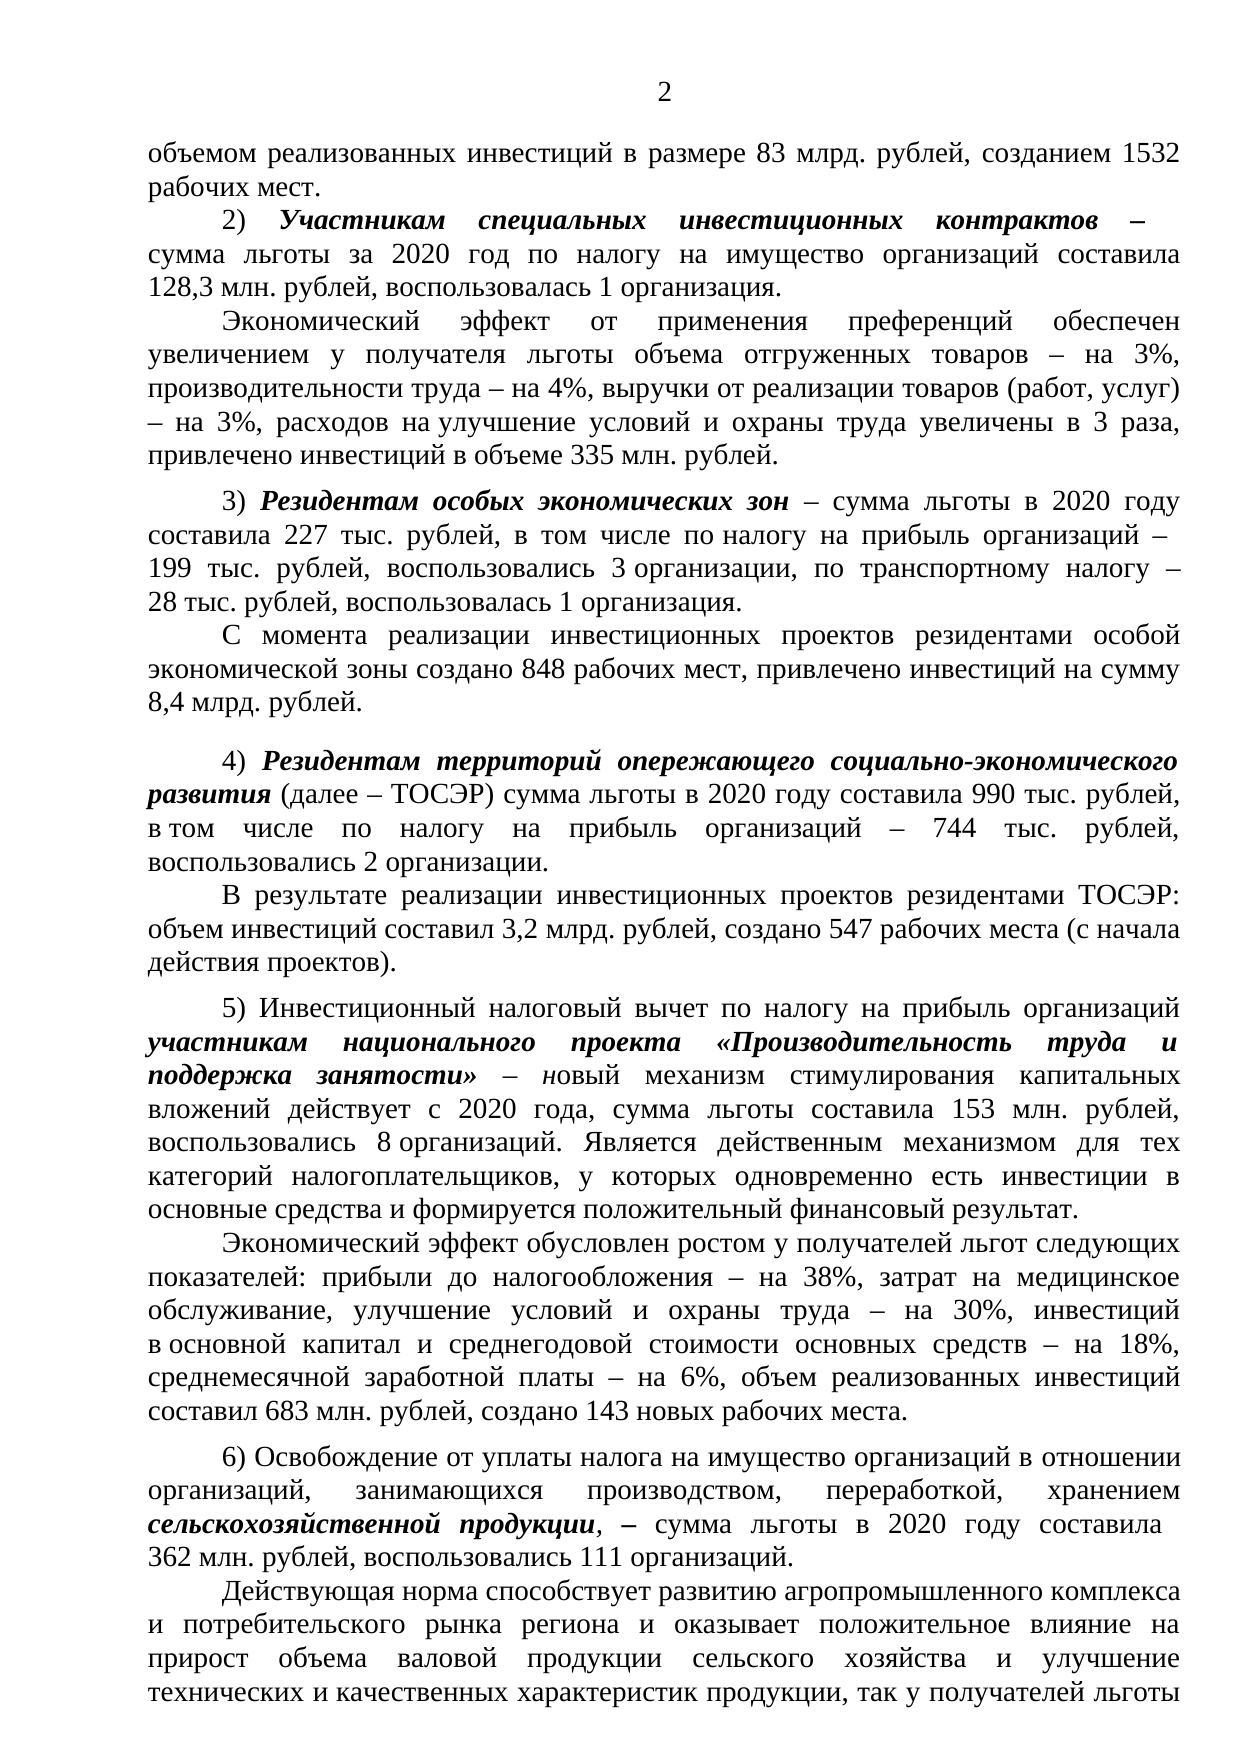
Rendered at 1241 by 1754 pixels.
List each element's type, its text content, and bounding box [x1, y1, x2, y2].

text С момента реализации инвестиционных проектов резидентами особой экономической зоны создано 848 рабочих мест, привлечено инвестиций на сумму 8,4 млрд. рублей. [148, 617, 1181, 718]
text 3) Резидентам особых экономических зон – сумма льготы в 2020 году составила 227 тыс. рублей, в том числе по налогу на прибыль организаций – 199 тыс. рублей, воспользовались 3 организации, по транспортному налогу – 28 тыс. рублей, воспользовалась 1 организация. [148, 483, 1181, 617]
text Экономический эффект от применения преференций обеспечен увеличением у получателя льготы объема отгруженных товаров – на 3%, производительности труда – на 4%, выручки от реализации товаров (работ, услуг) – на 3%, расходов на улучшение условий и охраны труда увеличены в 3 раза, привлечено инвестиций в объеме 335 млн. рублей. [148, 303, 1181, 471]
text 5) Инвестиционный налоговый вычет по налогу на прибыль организаций участникам национального проекта «Производительность труда и поддержка занятости» – новый механизм стимулирования капитальных вложений действует с 2020 года, сумма льготы составила 153 млн. рублей, воспользовались 8 организаций. Является действенным механизмом для тех категорий налогоплательщиков, у которых одновременно есть инвестиции в основные средства и формируется положительный финансовый результат. [148, 990, 1181, 1225]
text 2) Участникам специальных инвестиционных контрактов – сумма льготы за 2020 год по налогу на имущество организаций составила 128,3 млн. рублей, воспользовалась 1 организация. [148, 202, 1181, 303]
text Действующая норма способствует развитию агропромышленного комплекса и потребительского рынка региона и оказывает положительное влияние на прирост объема валовой продукции сельского хозяйства и улучшение технических и качественных характеристик продукции, так у получателей льготы [148, 1573, 1181, 1707]
text объемом реализованных инвестиций в размере 83 млрд. рублей, созданием 1532 рабочих мест. [148, 135, 1181, 202]
text 6) Освобождение от уплаты налога на имущество организаций в отношении организаций, занимающихся производством, переработкой, хранением сельскохозяйственной продукции, – сумма льготы в 2020 году составила 362 млн. рублей, воспользовались 111 организаций. [148, 1439, 1181, 1573]
text 4) Резидентам территорий опережающего социально-экономического развития (далее – ТОСЭР) сумма льготы в 2020 году составила 990 тыс. рублей, в том числе по налогу на прибыль организаций – 744 тыс. рублей, воспользовались 2 организации. [148, 743, 1181, 877]
text Экономический эффект обусловлен ростом у получателей льгот следующих показателей: прибыли до налогообложения – на 38%, затрат на медицинское обслуживание, улучшение условий и охраны труда – на 30%, инвестиций в основной капитал и среднегодовой стоимости основных средств – на 18%, среднемесячной заработной платы – на 6%, объем реализованных инвестиций составил 683 млн. рублей, создано 143 новых рабочих места. [148, 1225, 1181, 1426]
text В результате реализации инвестиционных проектов резидентами ТОСЭР: объем инвестиций составил 3,2 млрд. рублей, создано 547 рабочих места (с начала действия проектов). [148, 877, 1181, 978]
